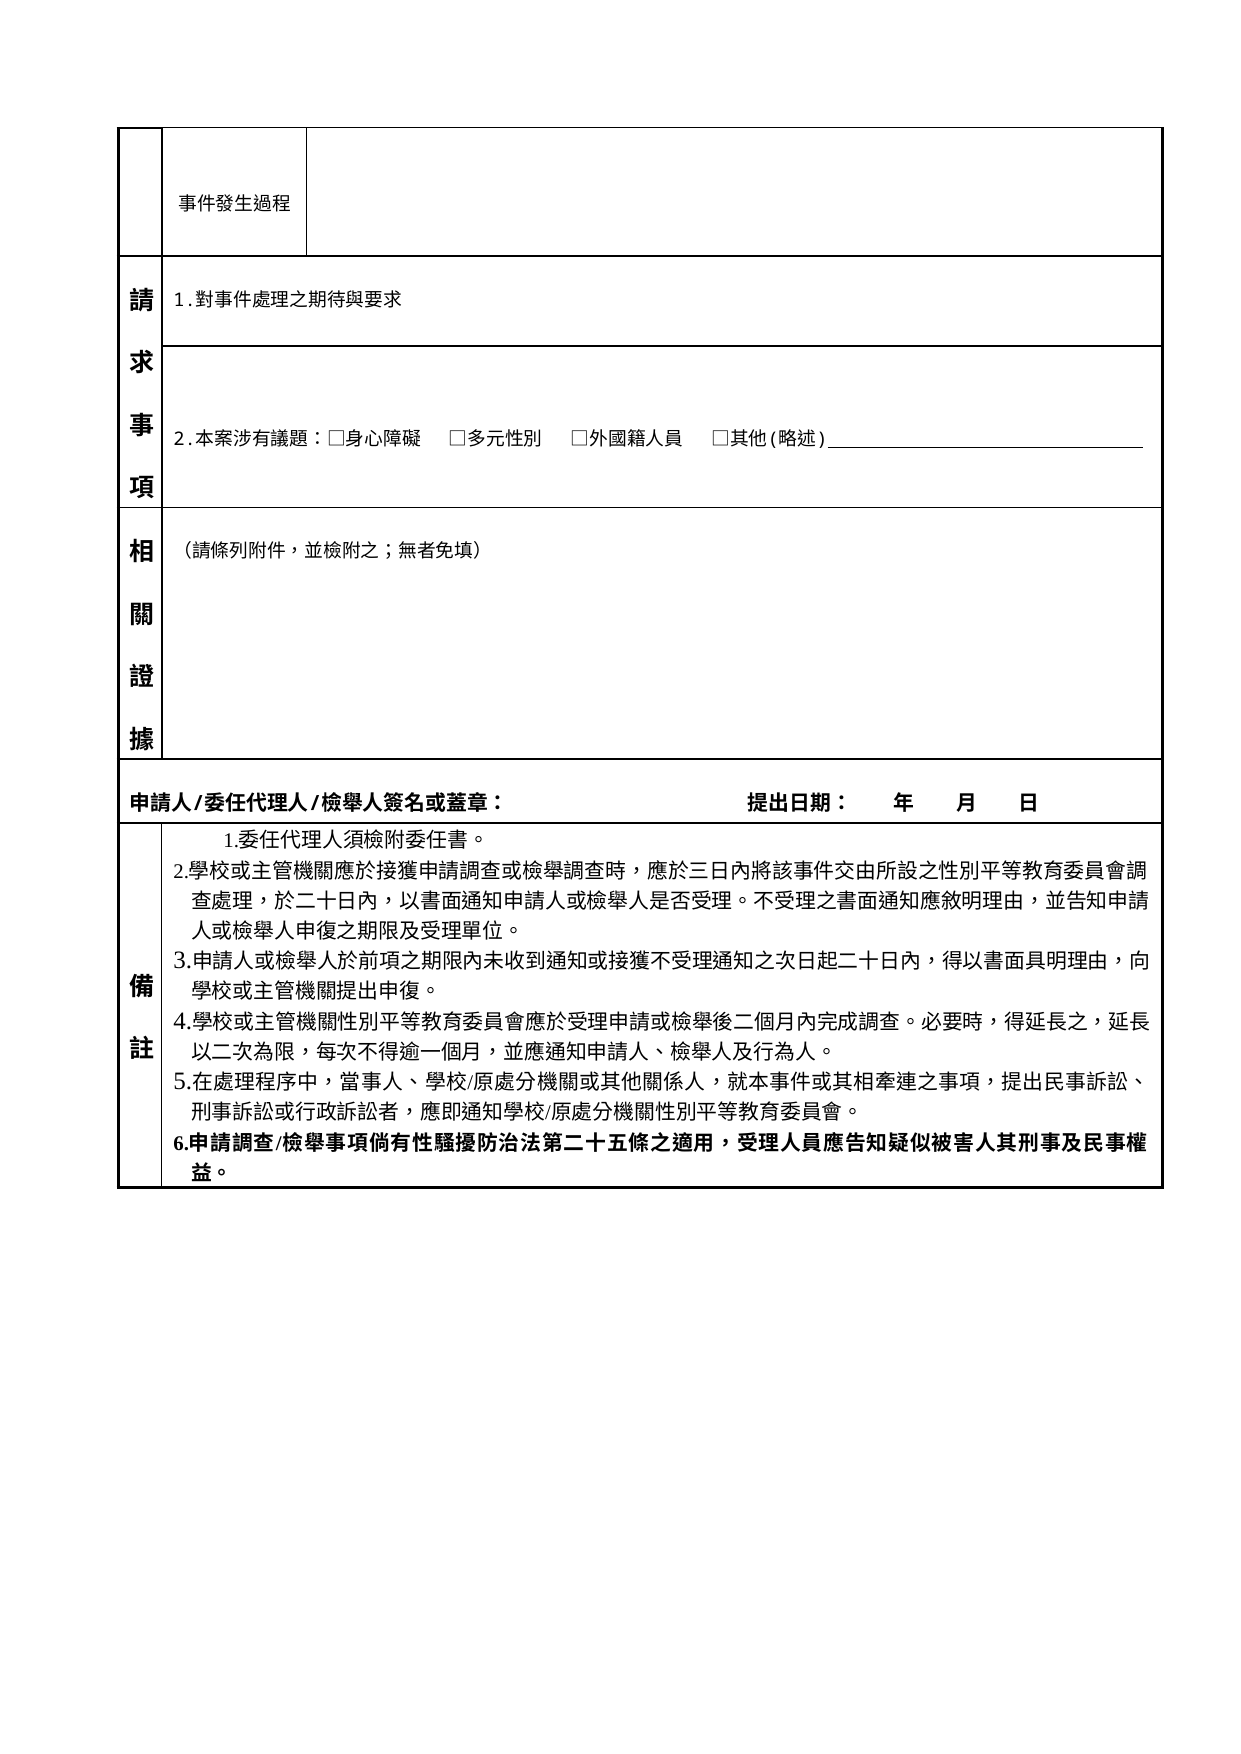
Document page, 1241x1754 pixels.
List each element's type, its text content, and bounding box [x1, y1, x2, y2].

table_cell 1.對事件處理之期待與要求 [163, 257, 1161, 345]
table_cell [1164, 255, 1171, 345]
table_cell （請條列附件，並檢附之；無者免填） [163, 508, 1161, 758]
table_cell [120, 129, 161, 255]
table_cell [1164, 507, 1171, 758]
table_cell 備 註 [120, 824, 161, 1186]
table_cell 2.本案涉有議題：□身心障礙 □多元性別 □外國籍人員 □其他(略述) [163, 347, 1161, 507]
table_cell 申請人/委任代理人/檢舉人簽名或蓋章： [120, 760, 637, 822]
table_cell [1164, 822, 1171, 1186]
table_cell [307, 128, 1161, 255]
table_cell 請求事項 [120, 257, 161, 507]
table_cell 委任代理人須檢附委任書。 學校或主管機關應於接獲申請調查或檢舉調查時，應於三日內將該事件交由所設之性別平等教育委員會調查處理，於二十日內，以書面通知申請人或檢舉人是否受理。不受理之書面通知應敘明理由，並告知申請人或檢舉人申復之期限及受理單位。 申請人或檢舉人於前項之期限內未收到通知或接獲不受理通知之次日起二十日內，得以書面具明理由，向學校或主管機關提出申復。 學校或主管機關性別平等教育委員會應於受理申請或檢舉後二個月內完成調查。必要時，得延長之，延長以二次為限，每次不得逾一個月，並應通知申請人、檢舉人及行為人。 在處理程序中，當事人、學校/原處分機關或其他關係人，就本事件或其相牽連之事項，提出民事訴訟、刑事訴訟或行政訴訟者，應即通知學校/原處分機關性別平等教育委員會。 申請調查/檢舉事項倘有性騷擾防治法第二十五條之適用，受理人員應告知疑似被害人其刑事及民事權益。 [162, 824, 1161, 1186]
table_cell [1164, 758, 1171, 822]
table_cell [1164, 127, 1171, 255]
table_cell [1164, 345, 1171, 507]
table_cell 提出日期： 年 月 日 [637, 760, 1161, 822]
table_cell 事件發生過程 [163, 128, 306, 255]
table_cell 相關證據 [120, 508, 161, 758]
